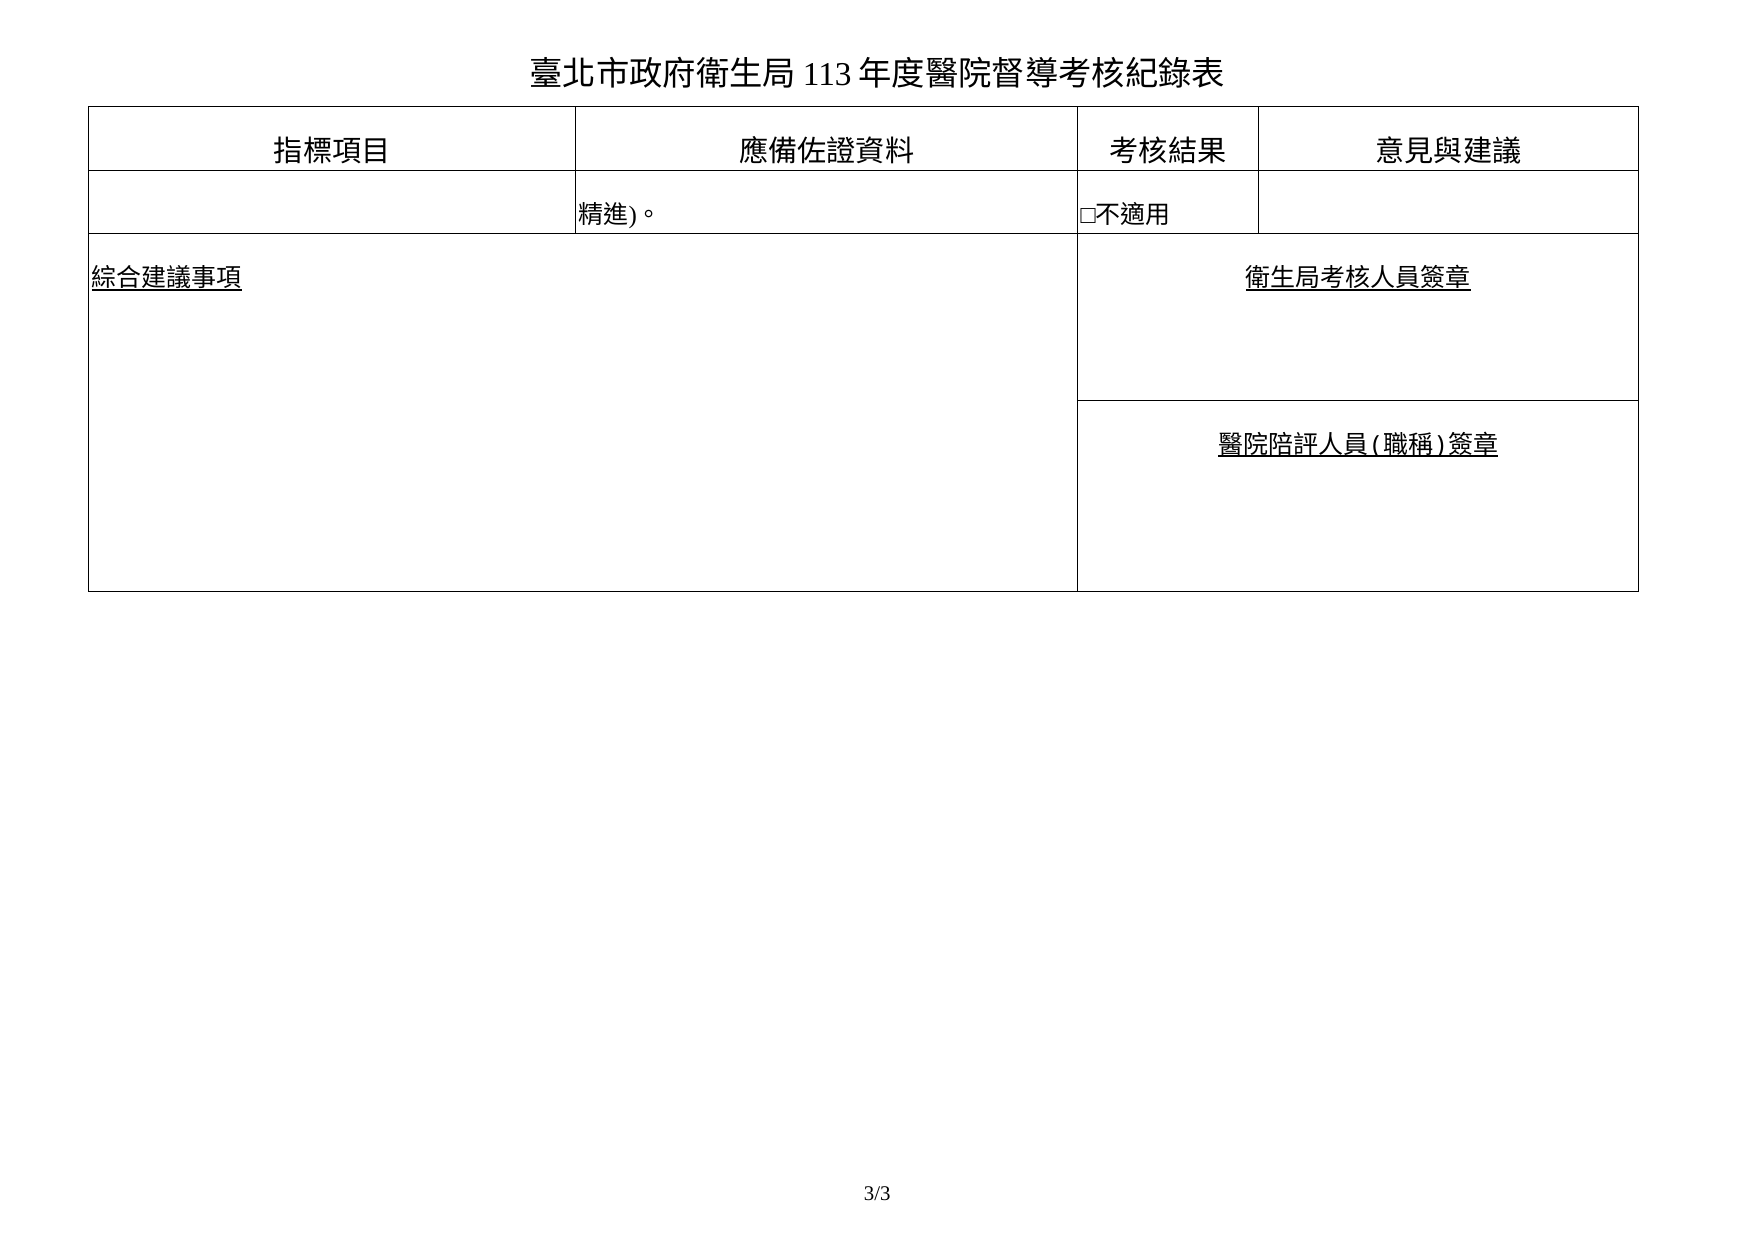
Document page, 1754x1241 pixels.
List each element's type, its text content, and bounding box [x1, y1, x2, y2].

table_cell [89, 171, 575, 233]
table_cell 綜合建議事項 [89, 234, 1077, 591]
table_cell 精進)。 [576, 171, 1077, 233]
table_cell 衛生局考核人員簽章 [1078, 234, 1638, 400]
table_cell 醫院陪評人員(職稱)簽章 [1078, 401, 1638, 591]
table_cell □不適用 [1078, 171, 1258, 233]
table_header 考核結果 [1078, 107, 1258, 170]
table_header 應備佐證資料 [576, 107, 1077, 170]
table_header 指標項目 [89, 107, 575, 170]
table_cell [1259, 171, 1638, 233]
table_header 意見與建議 [1259, 107, 1638, 170]
